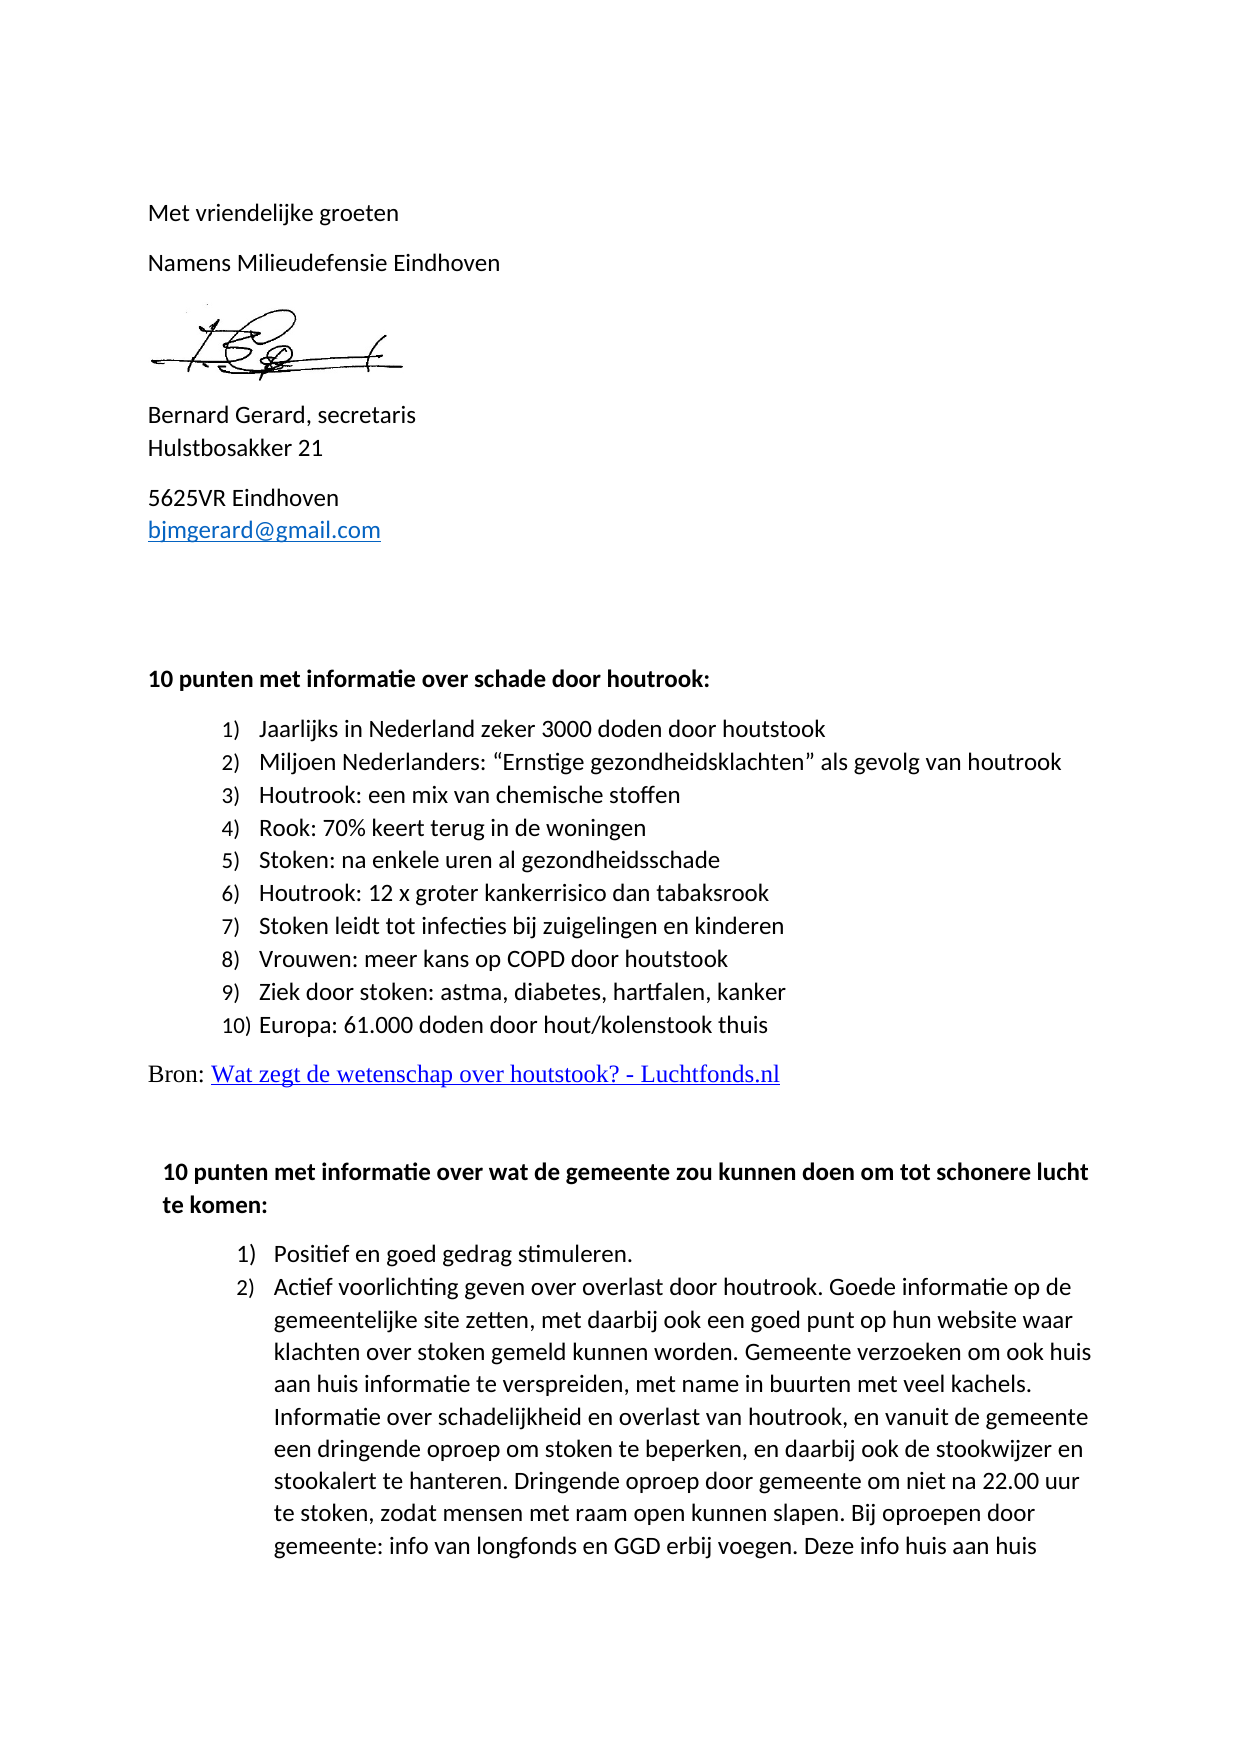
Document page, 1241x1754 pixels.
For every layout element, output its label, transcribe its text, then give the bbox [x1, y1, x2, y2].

list Miljoen Nederlanders: “Ernstige gezondheidsklachten” als gevolg van houtrook [221, 746, 1093, 776]
list Positief en goed gedrag stimuleren. [236, 1238, 1093, 1269]
text Met vriendelijke groeten [148, 197, 1093, 228]
list Ziek door stoken: astma, diabetes, hartfalen, kanker [221, 976, 1093, 1007]
list Actief voorlichting geven over overlast door houtrook. Goede informatie op de gemeentelijke site zetten, met daarbij ook een goed punt op hun website waar klachten over stoken gemeld kunnen worden. Gemeente verzoeken om ook huis aan huis informatie te verspreiden, met name in buurten met veel kachels. Informatie over schadelijkheid en overlast van houtrook, en vanuit de gemeente een dringende oproep om stoken te beperken, en daarbij ook de stookwijzer en stookalert te hanteren. Dringende oproep door gemeente om niet na 22.00 uur te stoken, zodat mensen met raam open kunnen slapen. Bij oproepen door gemeente: info van longfonds en GGD erbij voegen. Deze info huis aan huis [236, 1271, 1093, 1560]
list Rook: 70% keert terug in de woningen [221, 812, 1093, 842]
picture [147, 296, 412, 381]
list Stoken leidt tot infecties bij zuigelingen en kinderen [221, 910, 1093, 941]
list Houtrook: een mix van chemische stoffen [221, 779, 1093, 809]
text 10 punten met informatie over schade door houtrook: [148, 663, 1093, 694]
list Houtrook: 12 x groter kankerrisico dan tabaksrook [221, 877, 1093, 908]
list Europa: 61.000 doden door hout/kolenstook thuis [221, 1009, 1093, 1040]
text Namens Milieudefensie Eindhoven [148, 247, 1093, 277]
text Bron: Wat zegt de wetenschap over houtstook? - Luchtfonds.nl [148, 1059, 1093, 1087]
list Stoken: na enkele uren al gezondheidsschade [221, 844, 1093, 875]
text 5625VR Eindhoven bjmgerard@gmail.com [148, 482, 1093, 545]
text Bernard Gerard, secretaris Hulstbosakker 21 [148, 399, 1093, 463]
list Vrouwen: meer kans op COPD door houtstook [221, 943, 1093, 974]
text 10 punten met informatie over wat de gemeente zou kunnen doen om tot schonere lucht te komen: [162, 1156, 1093, 1219]
list Jaarlijks in Nederland zeker 3000 doden door houtstook [221, 713, 1093, 743]
